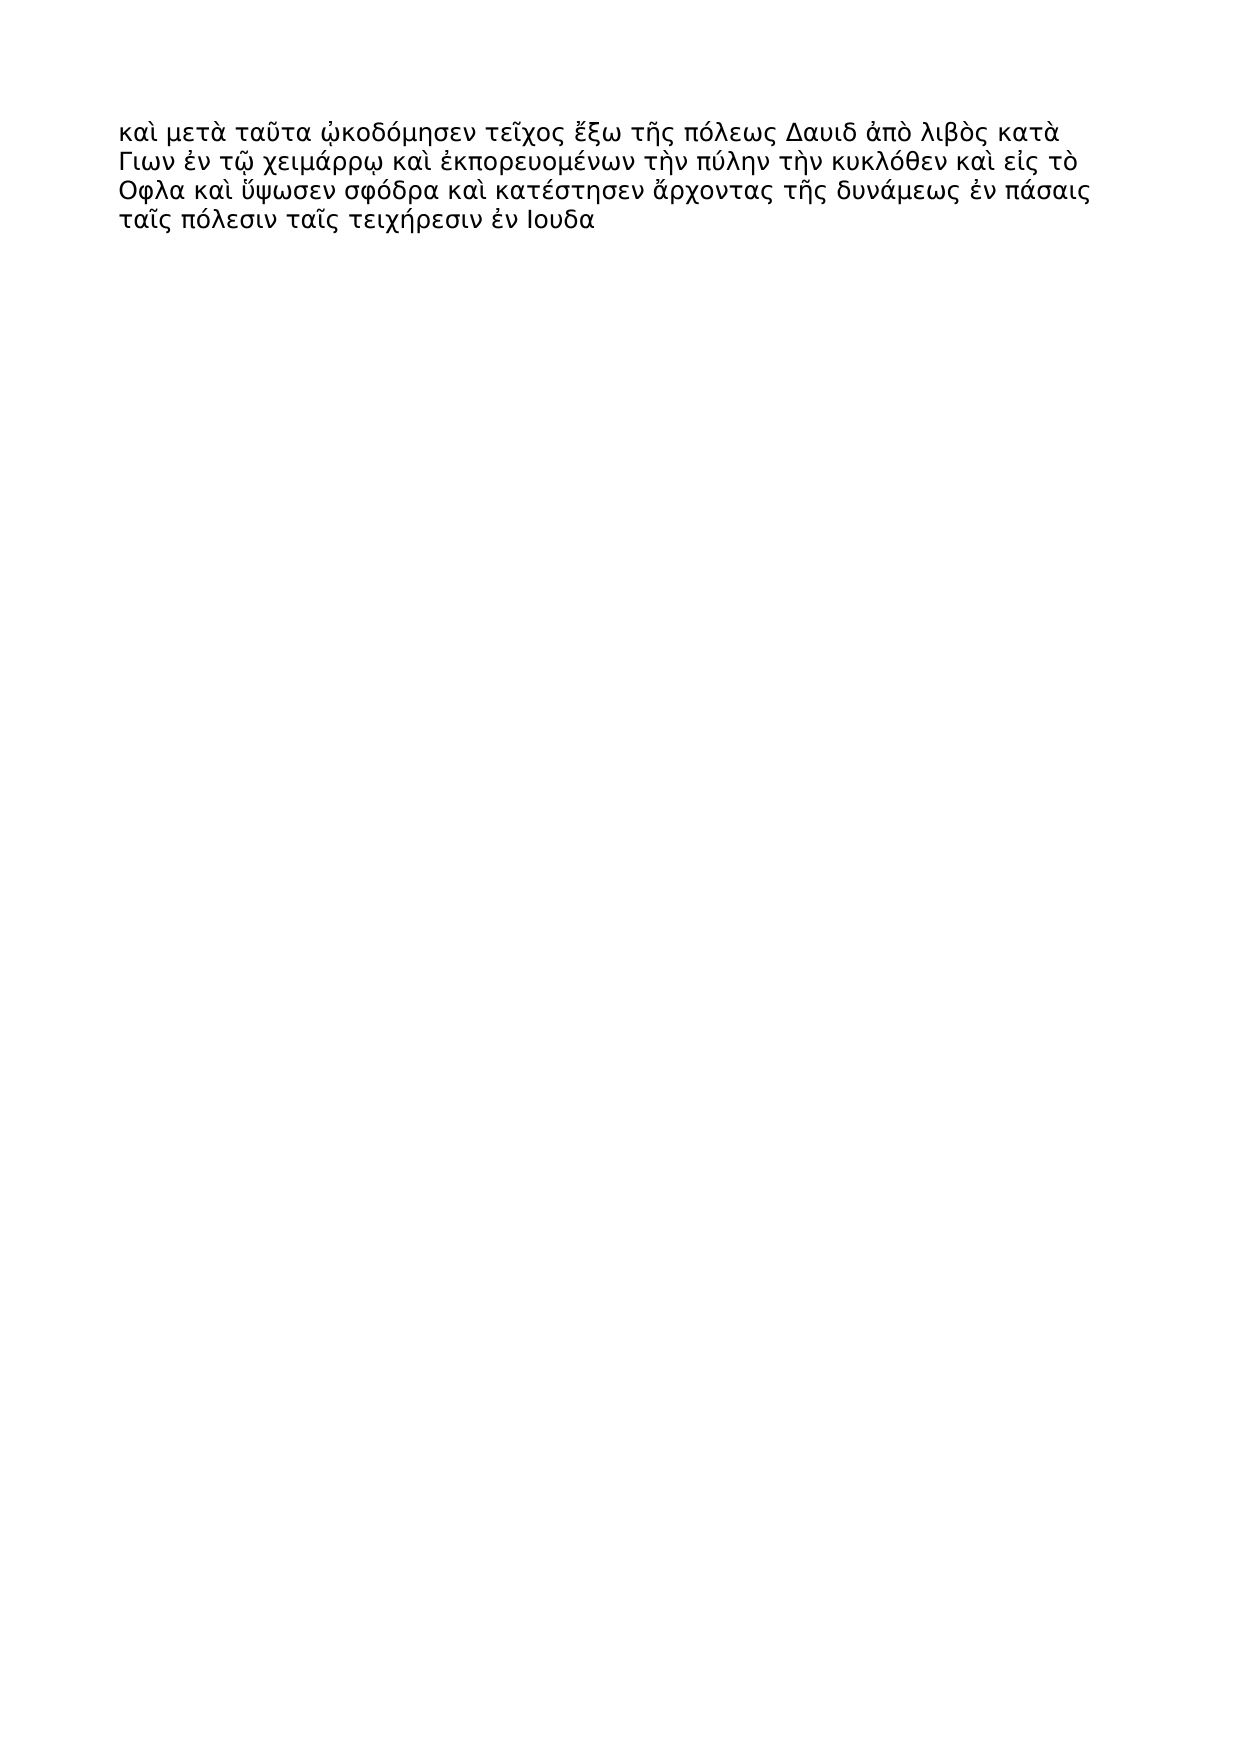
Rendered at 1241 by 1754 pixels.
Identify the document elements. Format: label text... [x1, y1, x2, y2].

text καὶ μετὰ ταῦτα ᾠκοδόμησεν τεῖχος ἔξω τῆς πόλεως Δαυιδ ἀπὸ λιβὸς κατὰ Γιων ἐν τῷ χειμάρρῳ καὶ ἐκπορευομένων τὴν πύλην τὴν κυκλόθεν καὶ εἰς τὸ Οφλα καὶ ὕψωσεν σφόδρα καὶ κατέστησεν ἄρχοντας τῆς δυνάμεως ἐν πάσαις ταῖς πόλεσιν ταῖς τειχήρεσιν ἐν Ιουδα [118, 118, 1122, 235]
